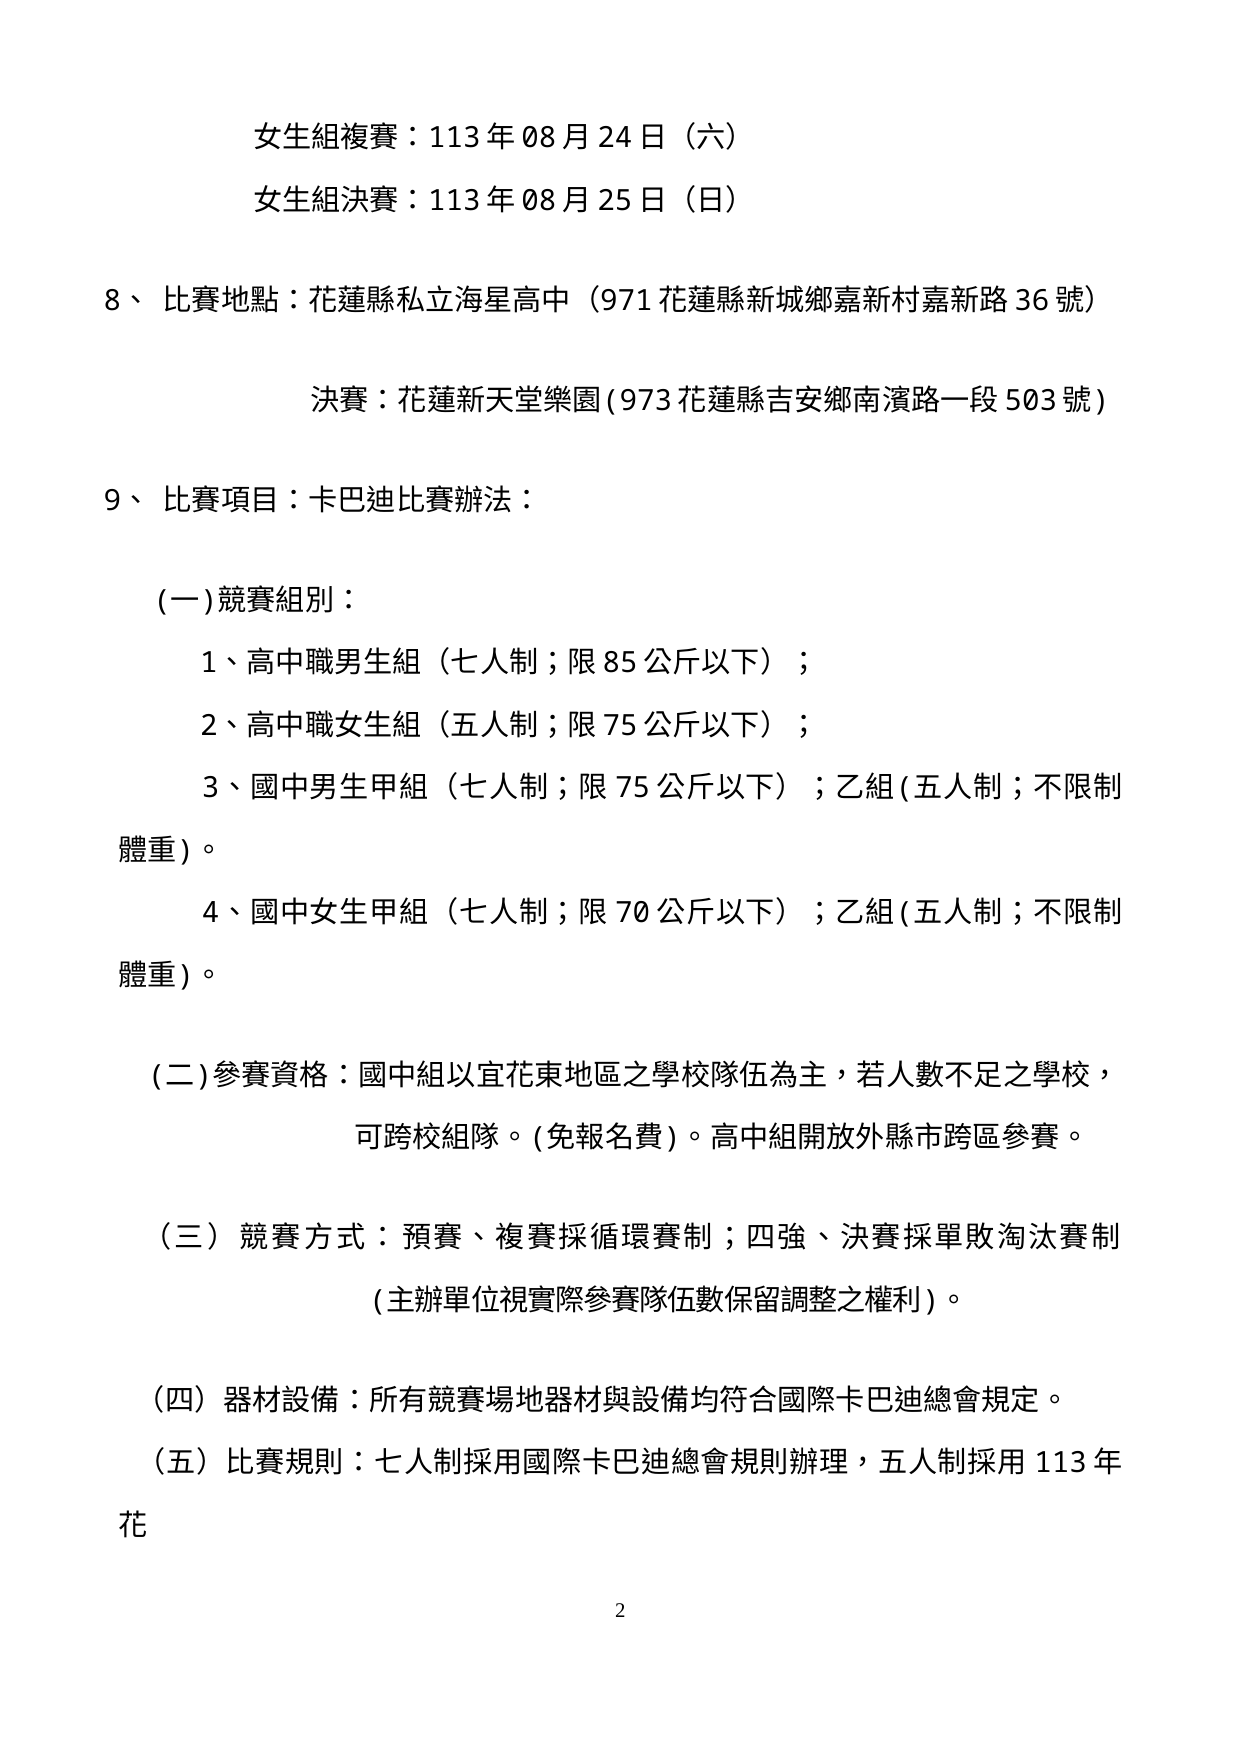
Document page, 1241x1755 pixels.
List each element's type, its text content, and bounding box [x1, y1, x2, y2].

text 決賽：花蓮新天堂樂園(973花蓮縣吉安鄉南濱路一段503號) [310, 356, 1122, 418]
text (一)競賽組別： [118, 556, 1122, 618]
text (二)參賽資格：國中組以宜花東地區之學校隊伍為主，若人數不足之學校，可跨校組隊。(免報名費)。高中組開放外縣市跨區參賽。 [148, 1031, 1122, 1156]
text （四）器材設備：所有競賽場地器材與設備均符合國際卡巴迪總會規定。 [118, 1356, 1122, 1418]
text （五）比賽規則：七人制採用國際卡巴迪總會規則辦理，五人制採用113年花 [118, 1418, 1122, 1543]
text 1、高中職男生組（七人制；限85公斤以下）； [118, 618, 1122, 681]
text （三）競賽方式：預賽、複賽採循環賽制；四強、決賽採單敗淘汰賽制 (主辦單位視實際參賽隊伍數保留調整之權利)。 [118, 1193, 1122, 1318]
text 4、國中女生甲組（七人制；限70公斤以下）；乙組(五人制；不限制體重)。 [118, 868, 1122, 993]
text 2、高中職女生組（五人制；限75公斤以下）； [118, 681, 1122, 743]
list 比賽地點：花蓮縣私立海星高中（971花蓮縣新城鄉嘉新村嘉新路36號） [103, 256, 1122, 318]
list 比賽項目：卡巴迪比賽辦法： [103, 456, 1122, 518]
text 女生組決賽：113年08月25日（日） [218, 156, 1122, 218]
text 3、國中男生甲組（七人制；限75公斤以下）；乙組(五人制；不限制體重)。 [118, 743, 1122, 868]
text 女生組複賽：113年08月24日（六） [218, 93, 1122, 156]
